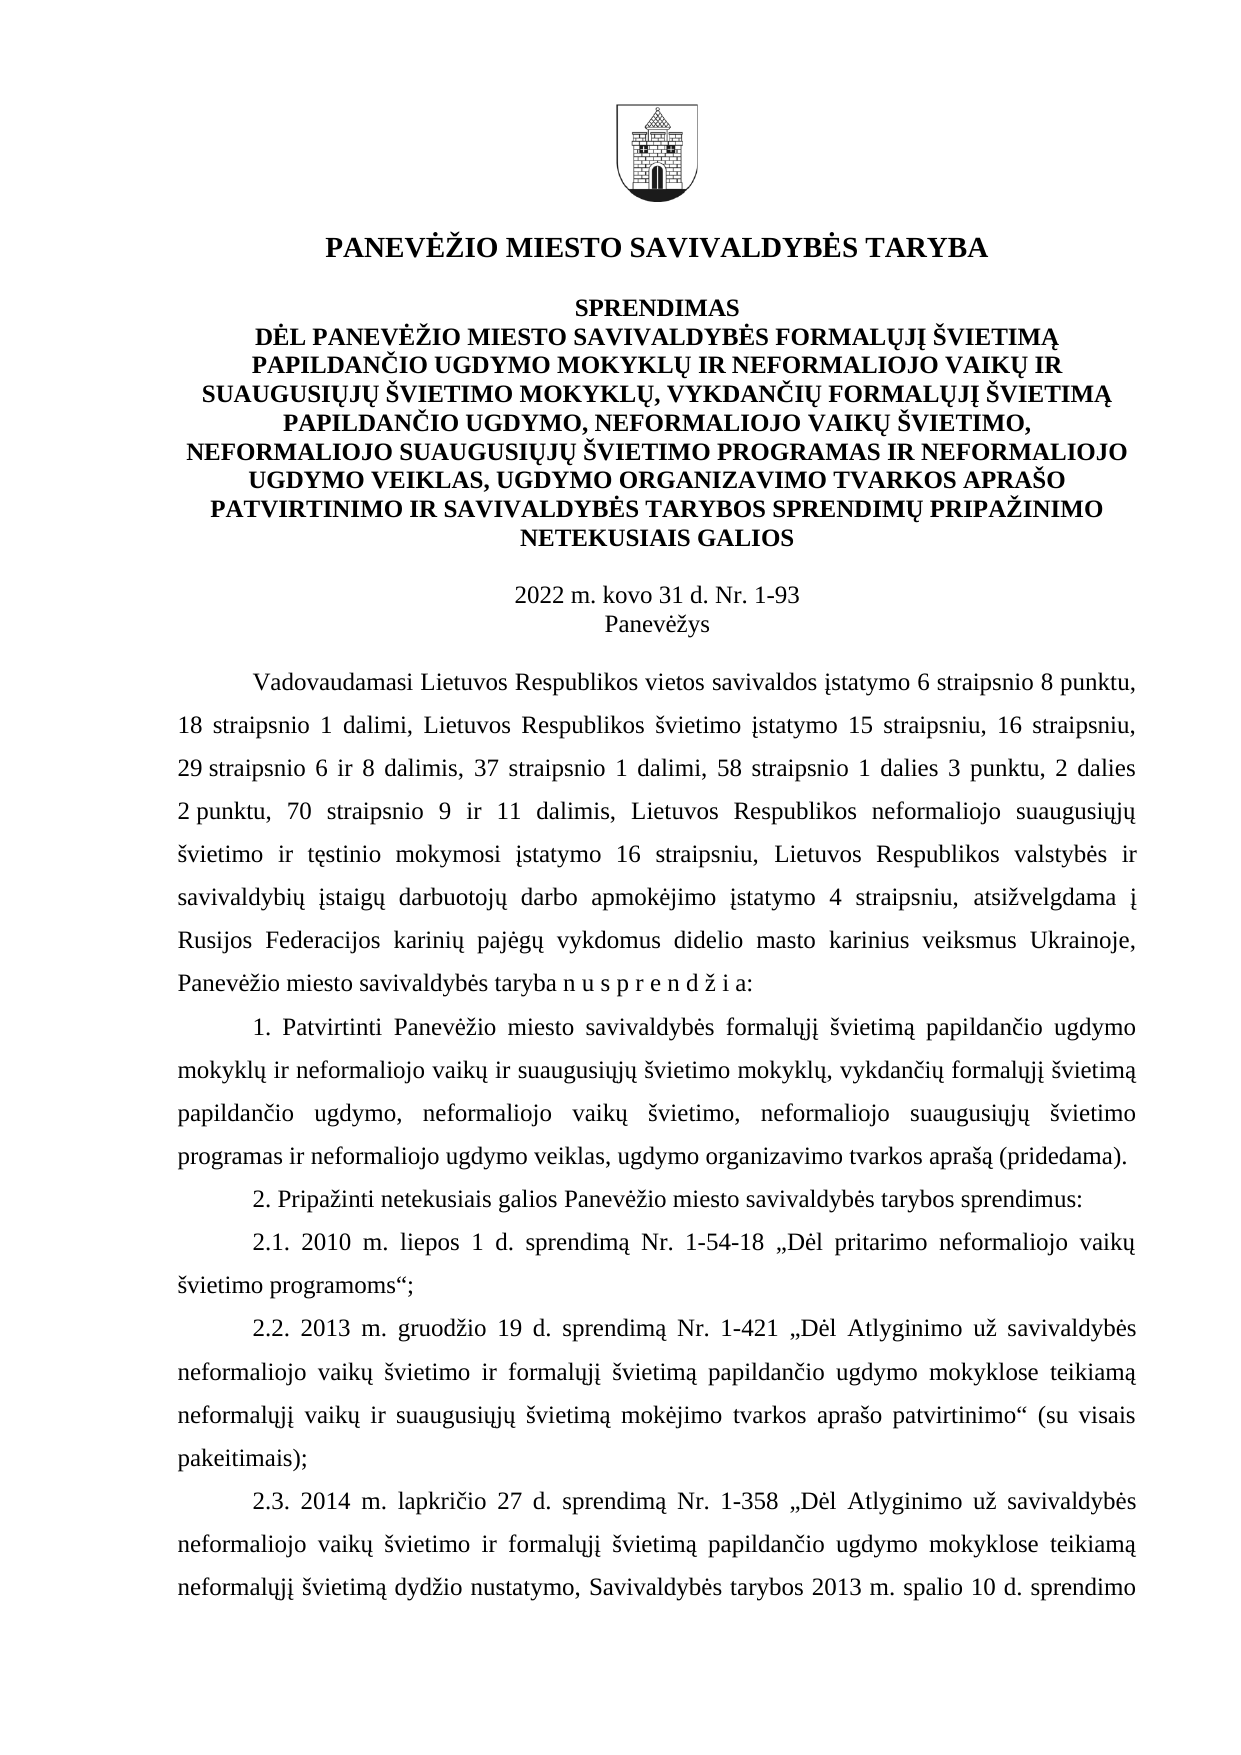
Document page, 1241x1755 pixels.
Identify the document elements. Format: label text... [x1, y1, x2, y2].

text 2.3. 2014 m. lapkričio 27 d. sprendimą Nr. 1-358 „Dėl Atlyginimo už savivaldybės neformaliojo vaikų švietimo ir formalųjį švietimą papildančio ugdymo mokyklose teikiamą neformalųjį švietimą dydžio nustatymo, Savivaldybės tarybos 2013 m. spalio 10 d. sprendimo [177, 1486, 1137, 1601]
text 2. Pripažinti netekusiais galios Panevėžio miesto savivaldybės tarybos sprendimus: [177, 1184, 1137, 1213]
text 1. Patvirtinti Panevėžio miesto savivaldybės formalųjį švietimą papildančio ugdymo mokyklų ir neformaliojo vaikų ir suaugusiųjų švietimo mokyklų, vykdančių formalųjį švietimą papildančio ugdymo, neformaliojo vaikų švietimo, neformaliojo suaugusiųjų švietimo programas ir neformaliojo ugdymo veiklas, ugdymo organizavimo tvarkos aprašą (pridedama). [177, 1012, 1137, 1170]
subtitle Panevėžys [177, 609, 1137, 638]
text 2.1. 2010 m. liepos 1 d. sprendimą Nr. 1-54-18 „Dėl pritarimo neformaliojo vaikų švietimo programoms“; [177, 1227, 1137, 1299]
text DĖL PANEVĖŽIO MIESTO SAVIVALDYBĖS FORMALŲJĮ ŠVIETIMĄ PAPILDANČIO UGDYMO MOKYKLŲ IR NEFORMALIOJO VAIKŲ IR SUAUGUSIŲJŲ ŠVIETIMO MOKYKLŲ, VYKDANČIŲ FORMALŲJĮ ŠVIETIMĄ PAPILDANČIO UGDYMO, NEFORMALIOJO VAIKŲ ŠVIETIMO, NEFORMALIOJO SUAUGUSIŲJŲ ŠVIETIMO PROGRAMAS IR NEFORMALIOJO UGDYMO VEIKLAS, UGDYMO ORGANIZAVIMO TVARKOS APRAŠO PATVIRTINIMO IR SAVIVALDYBĖS TARYBOS SPRENDIMŲ PRIPAŽINIMO NETEKUSIAIS GALIOS [177, 322, 1137, 552]
text Vadovaudamasi Lietuvos Respublikos vietos savivaldos įstatymo 6 straipsnio 8 punktu, 18 straipsnio 1 dalimi, Lietuvos Respublikos švietimo įstatymo 15 straipsniu, 16 straipsniu, 29 straipsnio 6 ir 8 dalimis, 37 straipsnio 1 dalimi, 58 straipsnio 1 dalies 3 punktu, 2 dalies 2 punktu, 70 straipsnio 9 ir 11 dalimis, Lietuvos Respublikos neformaliojo suaugusiųjų švietimo ir tęstinio mokymosi įstatymo 16 straipsniu, Lietuvos Respublikos valstybės ir savivaldybių įstaigų darbuotojų darbo apmokėjimo įstatymo 4 straipsniu, atsižvelgdama į Rusijos Federacijos karinių pajėgų vykdomus didelio masto karinius veiksmus Ukrainoje, Panevėžio miesto savivaldybės taryba n u s p r e n d ž i a: [177, 667, 1137, 997]
subtitle SPRENDIMAS [177, 293, 1137, 322]
subtitle 2022 m. kovo 31 d. Nr. 1-93 [177, 580, 1137, 609]
text 2.2. 2013 m. gruodžio 19 d. sprendimą Nr. 1-421 „Dėl Atlyginimo už savivaldybės neformaliojo vaikų švietimo ir formalųjį švietimą papildančio ugdymo mokyklose teikiamą neformalųjį vaikų ir suaugusiųjų švietimą mokėjimo tvarkos aprašo patvirtinimo“ (su visais pakeitimais); [177, 1313, 1137, 1472]
text PANEVĖŽIO MIESTO SAVIVALDYBĖS TARYBA [177, 231, 1137, 264]
